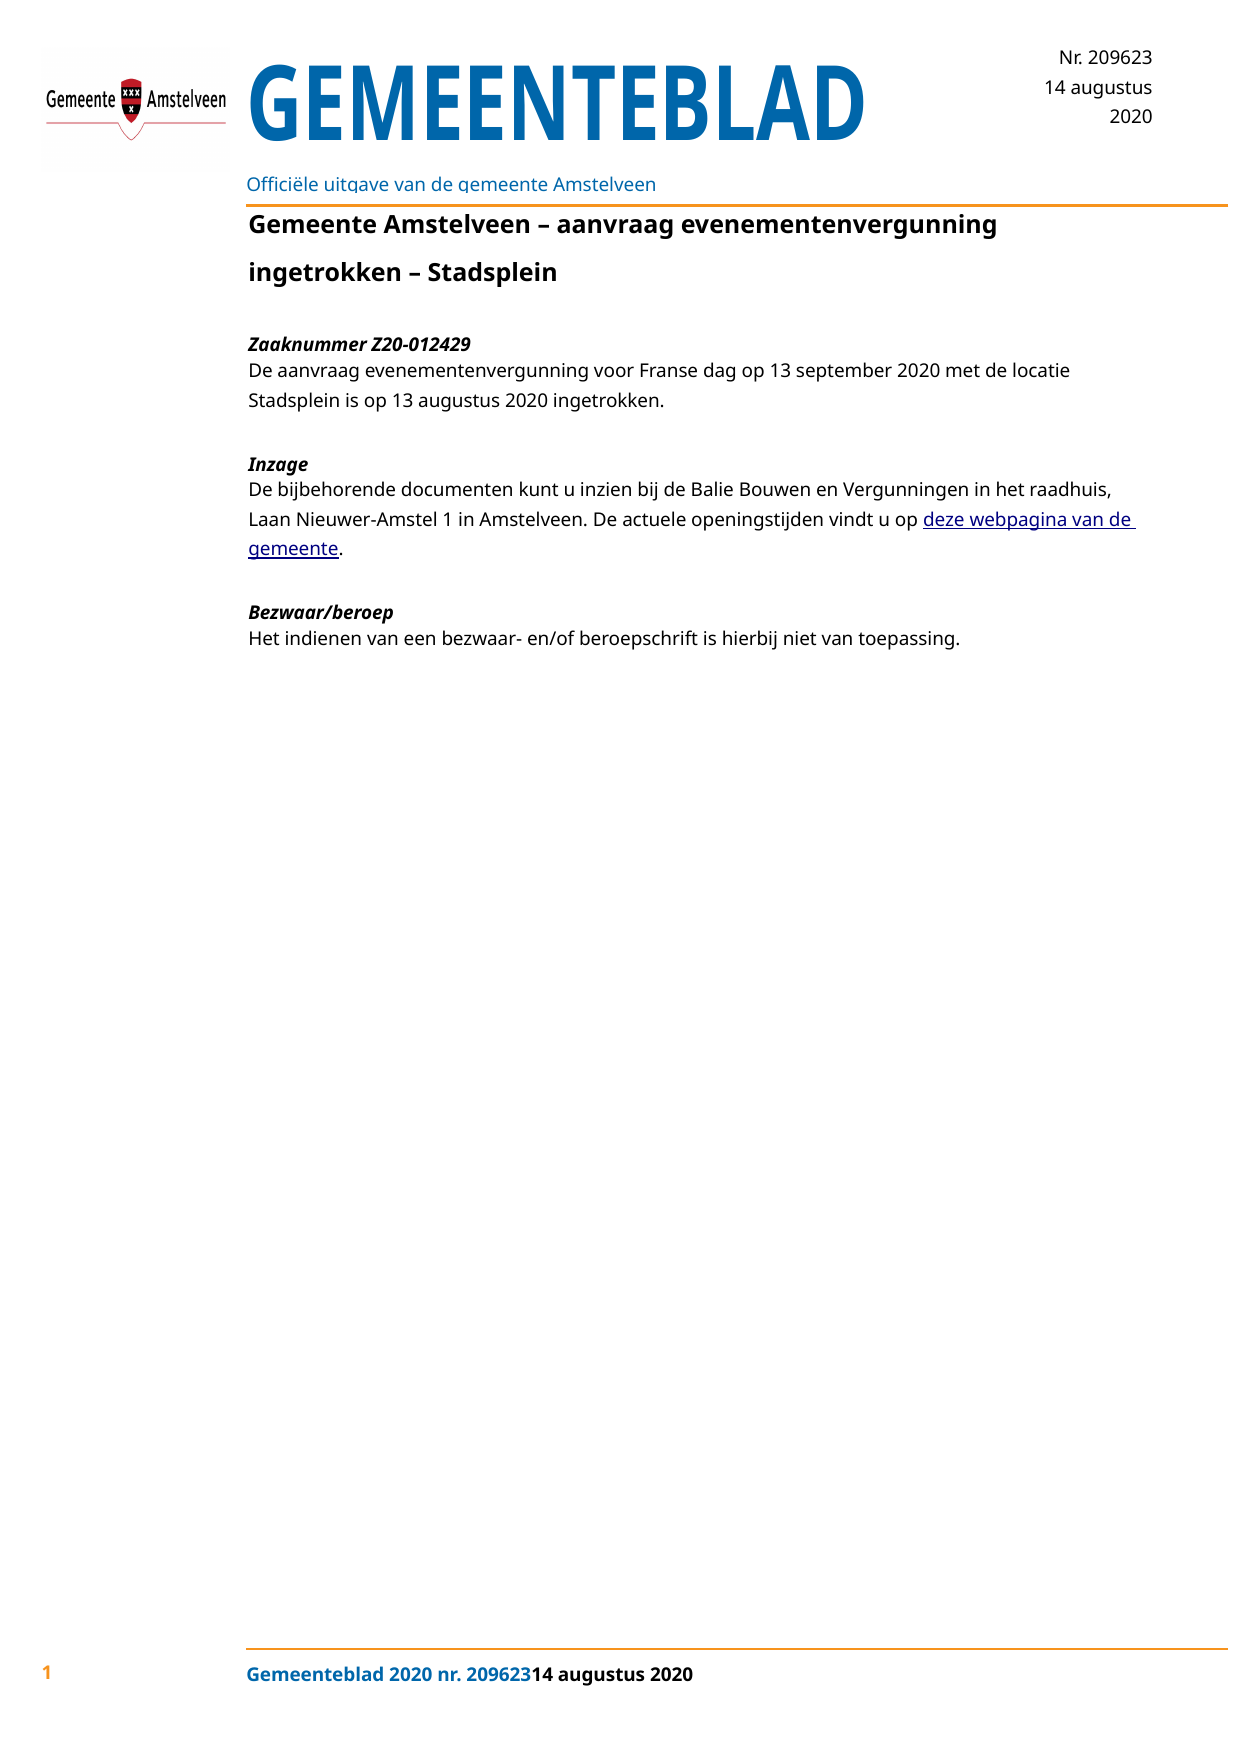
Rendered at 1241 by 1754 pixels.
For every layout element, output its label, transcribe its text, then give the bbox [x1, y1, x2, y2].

text Bezwaar/beroep [248, 599, 1152, 625]
text Inzage [248, 451, 1152, 476]
text Zaaknummer Z20-012429 [248, 331, 1152, 357]
picture [41, 47, 231, 172]
text Gemeente Amstelveen – aanvraag evenementenvergunning ingetrokken – Stadsplein [248, 207, 1152, 288]
text De bijbehorende documenten kunt u inzien bij de Balie Bouwen en Vergunningen in het raadhuis, Laan Nieuwer-Amstel 1 in Amstelveen. De actuele openingstijden vindt u op deze webpagina van de gemeente. [248, 476, 1152, 561]
text Het indienen van een bezwaar- en/of beroepschrift is hierbij niet van toepassing. [248, 625, 1152, 651]
text De aanvraag evenementenvergunning voor Franse dag op 13 september 2020 met de locatie Stadsplein is op 13 augustus 2020 ingetrokken. [248, 357, 1152, 412]
